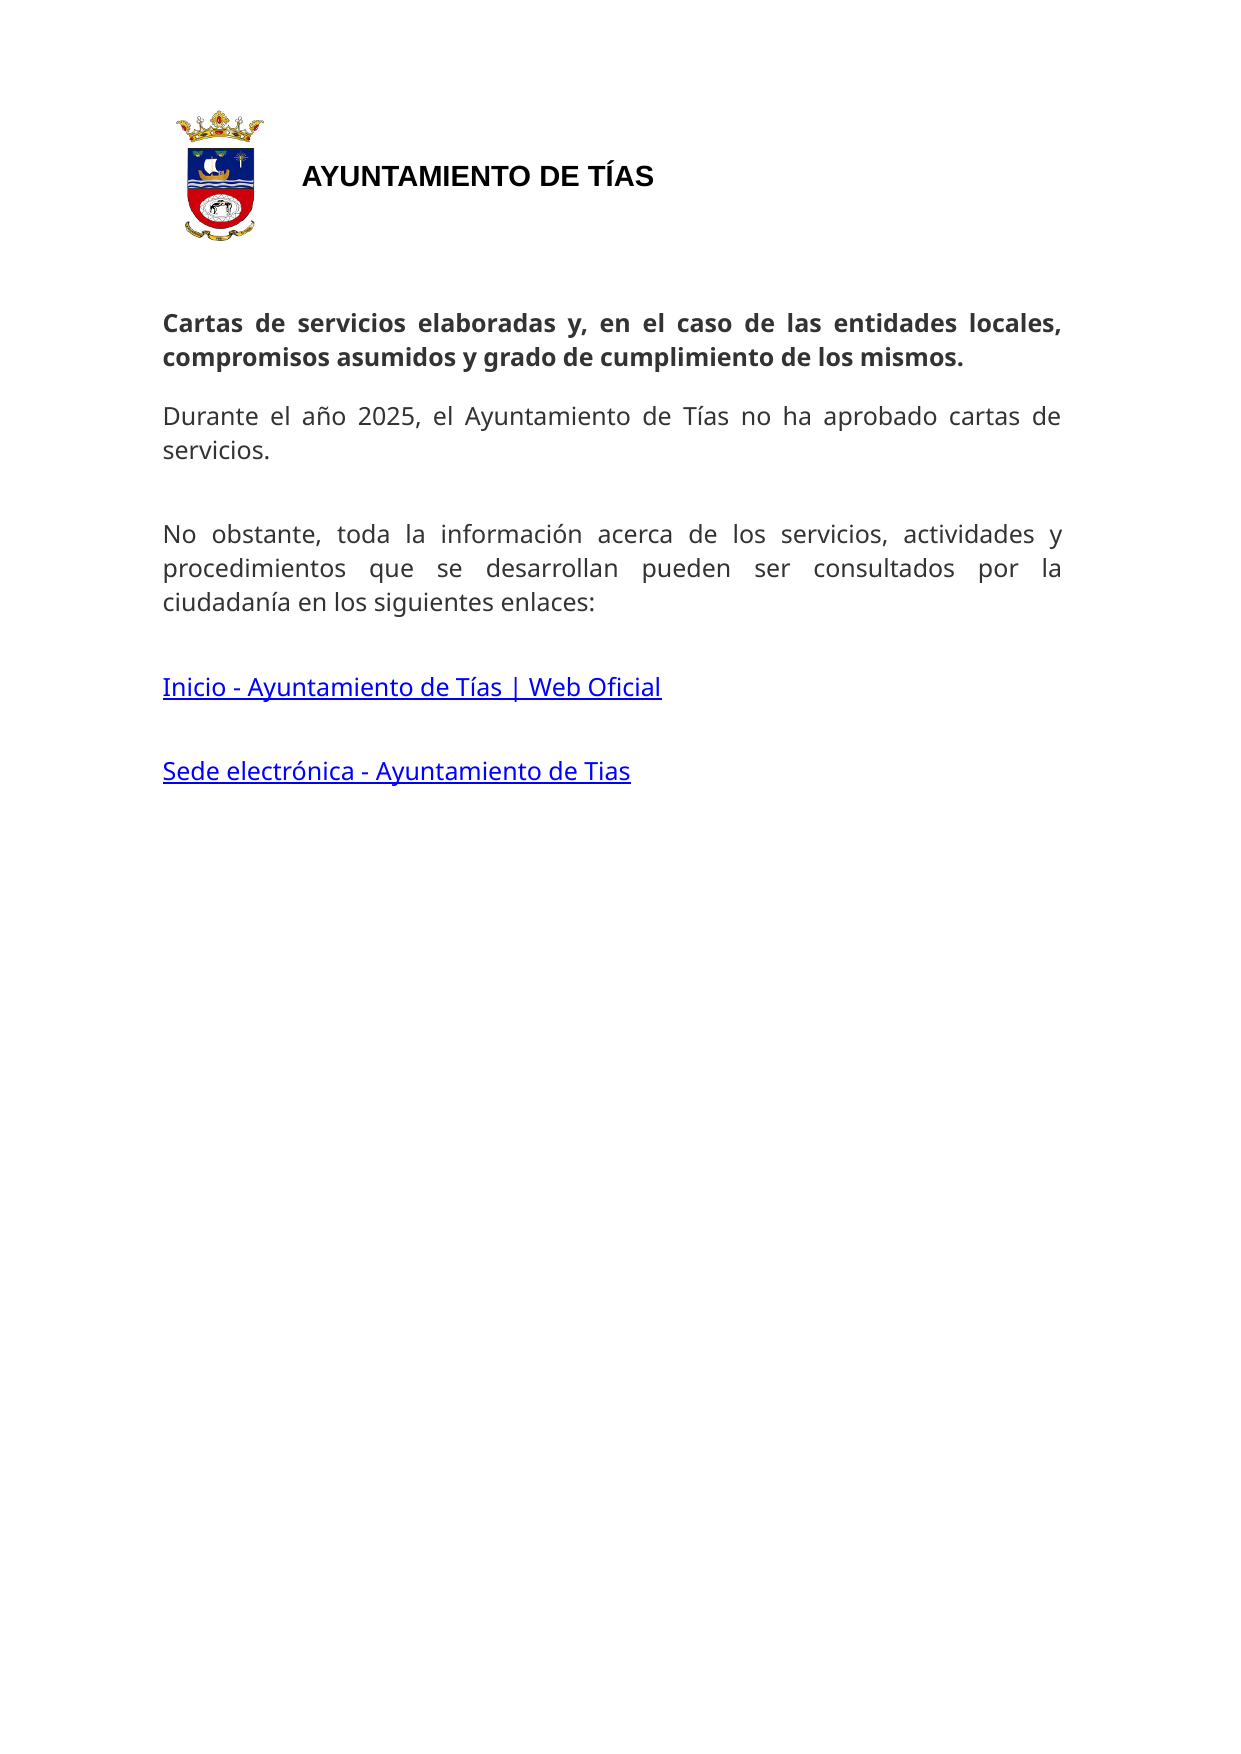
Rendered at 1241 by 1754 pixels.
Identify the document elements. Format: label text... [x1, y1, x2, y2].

text No obstante, toda la información acerca de los servicios, actividades y procedimientos que se desarrollan pueden ser consultados por la ciudadanía en los siguientes enlaces: [162, 517, 1063, 619]
text Inicio - Ayuntamiento de Tías | Web Oficial [162, 669, 1063, 703]
text Sede electrónica - Ayuntamiento de Tias [162, 753, 1063, 787]
text Cartas de servicios elaboradas y, en el caso de las entidades locales, compromisos asumidos y grado de cumplimiento de los mismos. [162, 306, 1063, 374]
text Durante el año 2025, el Ayuntamiento de Tías no ha aprobado cartas de servicios. [162, 399, 1063, 467]
